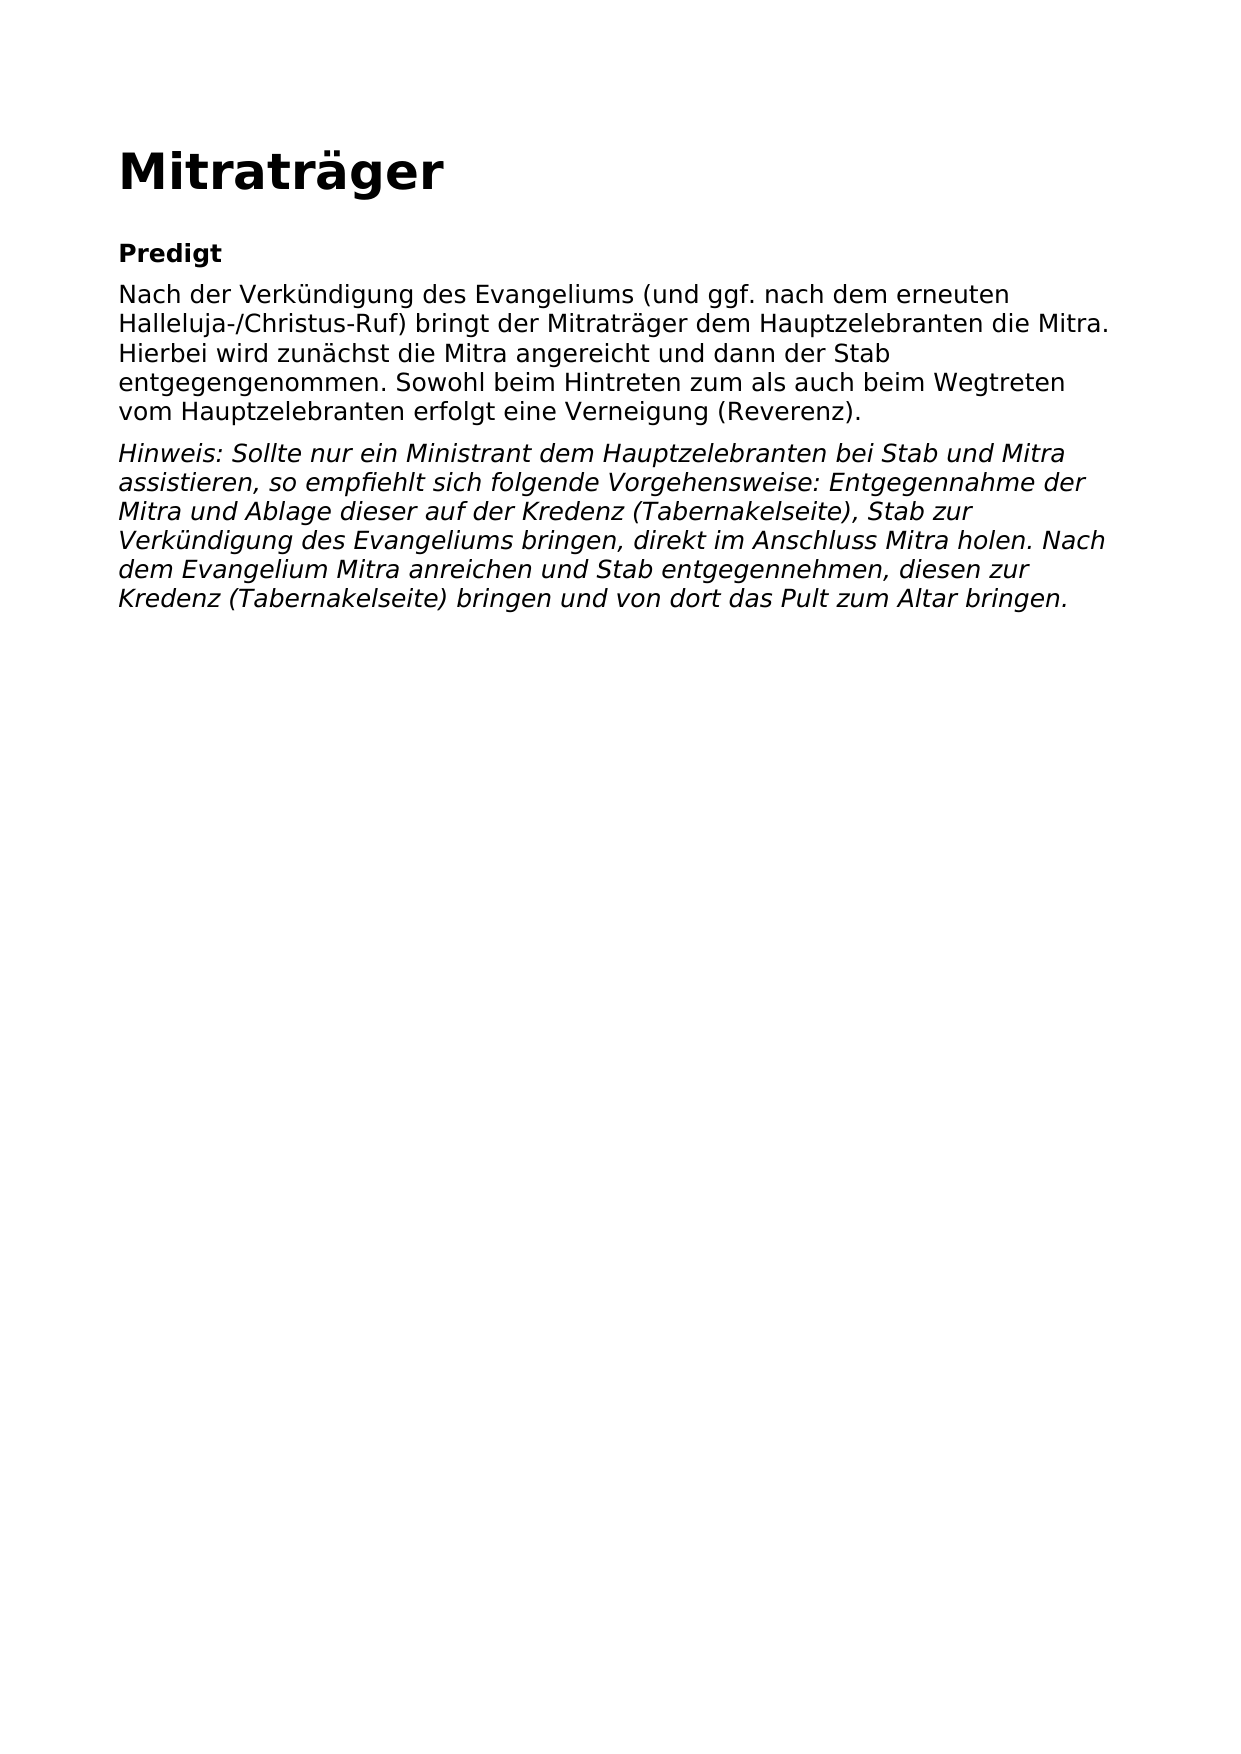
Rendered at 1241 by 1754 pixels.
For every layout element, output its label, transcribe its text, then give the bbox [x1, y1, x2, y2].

text Nach der Verkündigung des Evangeliums (und ggf. nach dem erneuten Halleluja-/Christus-Ruf) bringt der Mitraträger dem Hauptzelebranten die Mitra. Hierbei wird zunächst die Mitra angereicht und dann der Stab entgegengenommen. Sowohl beim Hintreten zum als auch beim Wegtreten vom Hauptzelebranten erfolgt eine Verneigung (Reverenz). [118, 281, 1122, 426]
subtitle Predigt [118, 239, 1122, 268]
subtitle Mitraträger [118, 143, 1122, 201]
text Hinweis: Sollte nur ein Ministrant dem Hauptzelebranten bei Stab und Mitra assistieren, so empfiehlt sich folgende Vorgehensweise: Entgegennahme der Mitra und Ablage dieser auf der Kredenz (Tabernakelseite), Stab zur Verkündigung des Evangeliums bringen, direkt im Anschluss Mitra holen. Nach dem Evangelium Mitra anreichen und Stab entgegennehmen, diesen zur Kredenz (Tabernakelseite) bringen und von dort das Pult zum Altar bringen. [118, 439, 1122, 614]
